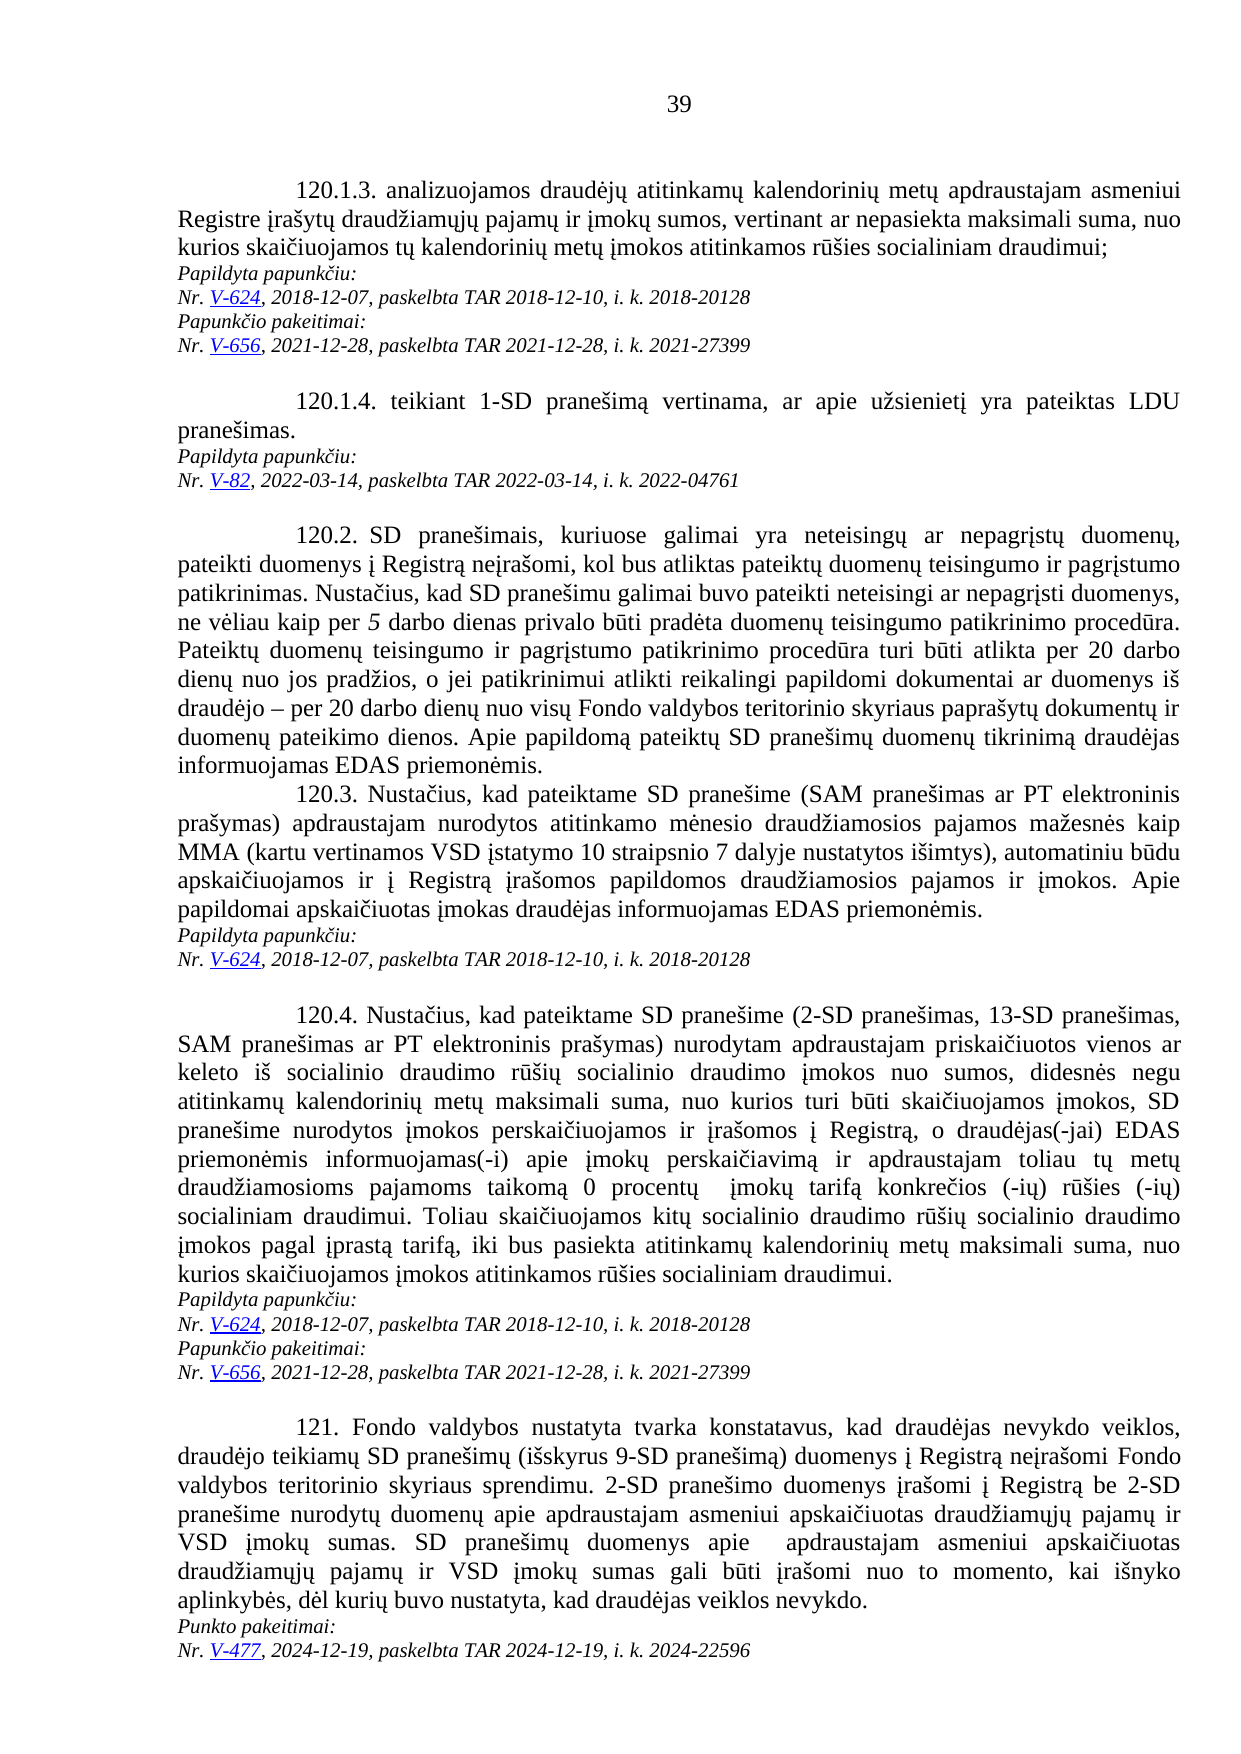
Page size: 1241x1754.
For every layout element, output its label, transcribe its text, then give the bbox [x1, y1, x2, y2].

text Punkto pakeitimai: [177, 1614, 1181, 1638]
text 120.3. Nustačius, kad pateiktame SD pranešime (SAM pranešimas ar PT elektroninis prašymas) apdraustajam nurodytos atitinkamo mėnesio draudžiamosios pajamos mažesnės kaip MMA (kartu vertinamos VSD įstatymo 10 straipsnio 7 dalyje nustatytos išimtys), automatiniu būdu apskaičiuojamos ir į Registrą įrašomos papildomos draudžiamosios pajamos ir įmokos. Apie papildomai apskaičiuotas įmokas draudėjas informuojamas EDAS priemonėmis. [177, 779, 1181, 923]
text Nr. V-656, 2021-12-28, paskelbta TAR 2021-12-28, i. k. 2021-27399 [177, 333, 1181, 357]
text Nr. V-656, 2021-12-28, paskelbta TAR 2021-12-28, i. k. 2021-27399 [177, 1359, 1181, 1384]
text Nr. V-624, 2018-12-07, paskelbta TAR 2018-12-10, i. k. 2018-20128 [177, 1311, 1181, 1336]
text Papunkčio pakeitimai: [177, 309, 1181, 333]
text 120.2. SD pranešimais, kuriuose galimai yra neteisingų ar nepagrįstų duomenų, pateikti duomenys į Registrą neįrašomi, kol bus atliktas pateiktų duomenų teisingumo ir pagrįstumo patikrinimas. Nustačius, kad SD pranešimu galimai buvo pateikti neteisingi ar nepagrįsti duomenys, ne vėliau kaip per 5 darbo dienas privalo būti pradėta duomenų teisingumo patikrinimo procedūra. Pateiktų duomenų teisingumo ir pagrįstumo patikrinimo procedūra turi būti atlikta per 20 darbo dienų nuo jos pradžios, o jei patikrinimui atlikti reikalingi papildomi dokumentai ar duomenys iš draudėjo – per 20 darbo dienų nuo visų Fondo valdybos teritorinio skyriaus paprašytų dokumentų ir duomenų pateikimo dienos. Apie papildomą pateiktų SD pranešimų duomenų tikrinimą draudėjas informuojamas EDAS priemonėmis. [177, 521, 1181, 779]
text Papildyta papunkčiu: [177, 1287, 1181, 1311]
text 120.4. Nustačius, kad pateiktame SD pranešime (2-SD pranešimas, 13-SD pranešimas, SAM pranešimas ar PT elektroninis prašymas) nurodytam apdraustajam priskaičiuotos vienos ar keleto iš socialinio draudimo rūšių socialinio draudimo įmokos nuo sumos, didesnės negu atitinkamų kalendorinių metų maksimali suma, nuo kurios turi būti skaičiuojamos įmokos, SD pranešime nurodytos įmokos perskaičiuojamos ir įrašomos į Registrą, o draudėjas(-jai) EDAS priemonėmis informuojamas(-i) apie įmokų perskaičiavimą ir apdraustajam toliau tų metų draudžiamosioms pajamoms taikomą 0 procentų įmokų tarifą konkrečios (-ių) rūšies (-ių) socialiniam draudimui. Toliau skaičiuojamos kitų socialinio draudimo rūšių socialinio draudimo įmokos pagal įprastą tarifą, iki bus pasiekta atitinkamų kalendorinių metų maksimali suma, nuo kurios skaičiuojamos įmokos atitinkamos rūšies socialiniam draudimui. [177, 1000, 1181, 1287]
text Papildyta papunkčiu: [177, 444, 1181, 468]
text Papunkčio pakeitimai: [177, 1336, 1181, 1359]
text 120.1.3. analizuojamos draudėjų atitinkamų kalendorinių metų apdraustajam asmeniui Registre įrašytų draudžiamųjų pajamų ir įmokų sumos, vertinant ar nepasiekta maksimali suma, nuo kurios skaičiuojamos tų kalendorinių metų įmokos atitinkamos rūšies socialiniam draudimui; [177, 175, 1181, 261]
text Nr. V-477, 2024-12-19, paskelbta TAR 2024-12-19, i. k. 2024-22596 [177, 1638, 1181, 1662]
text 120.1.4. teikiant 1-SD pranešimą vertinama, ar apie užsienietį yra pateiktas LDU pranešimas. [177, 386, 1181, 444]
text 121. Fondo valdybos nustatyta tvarka konstatavus, kad draudėjas nevykdo veiklos, draudėjo teikiamų SD pranešimų (išskyrus 9-SD pranešimą) duomenys į Registrą neįrašomi Fondo valdybos teritorinio skyriaus sprendimu. 2-SD pranešimo duomenys įrašomi į Registrą be 2-SD pranešime nurodytų duomenų apie apdraustajam asmeniui apskaičiuotas draudžiamųjų pajamų ir VSD įmokų sumas. SD pranešimų duomenys apie apdraustajam asmeniui apskaičiuotas draudžiamųjų pajamų ir VSD įmokų sumas gali būti įrašomi nuo to momento, kai išnyko aplinkybės, dėl kurių buvo nustatyta, kad draudėjas veiklos nevykdo. [177, 1412, 1181, 1614]
text Nr. V-624, 2018-12-07, paskelbta TAR 2018-12-10, i. k. 2018-20128 [177, 285, 1181, 309]
text Papildyta papunkčiu: [177, 261, 1181, 285]
text Nr. V-82, 2022-03-14, paskelbta TAR 2022-03-14, i. k. 2022-04761 [177, 468, 1181, 492]
text Papildyta papunkčiu: [177, 923, 1181, 947]
text Nr. V-624, 2018-12-07, paskelbta TAR 2018-12-10, i. k. 2018-20128 [177, 947, 1181, 971]
